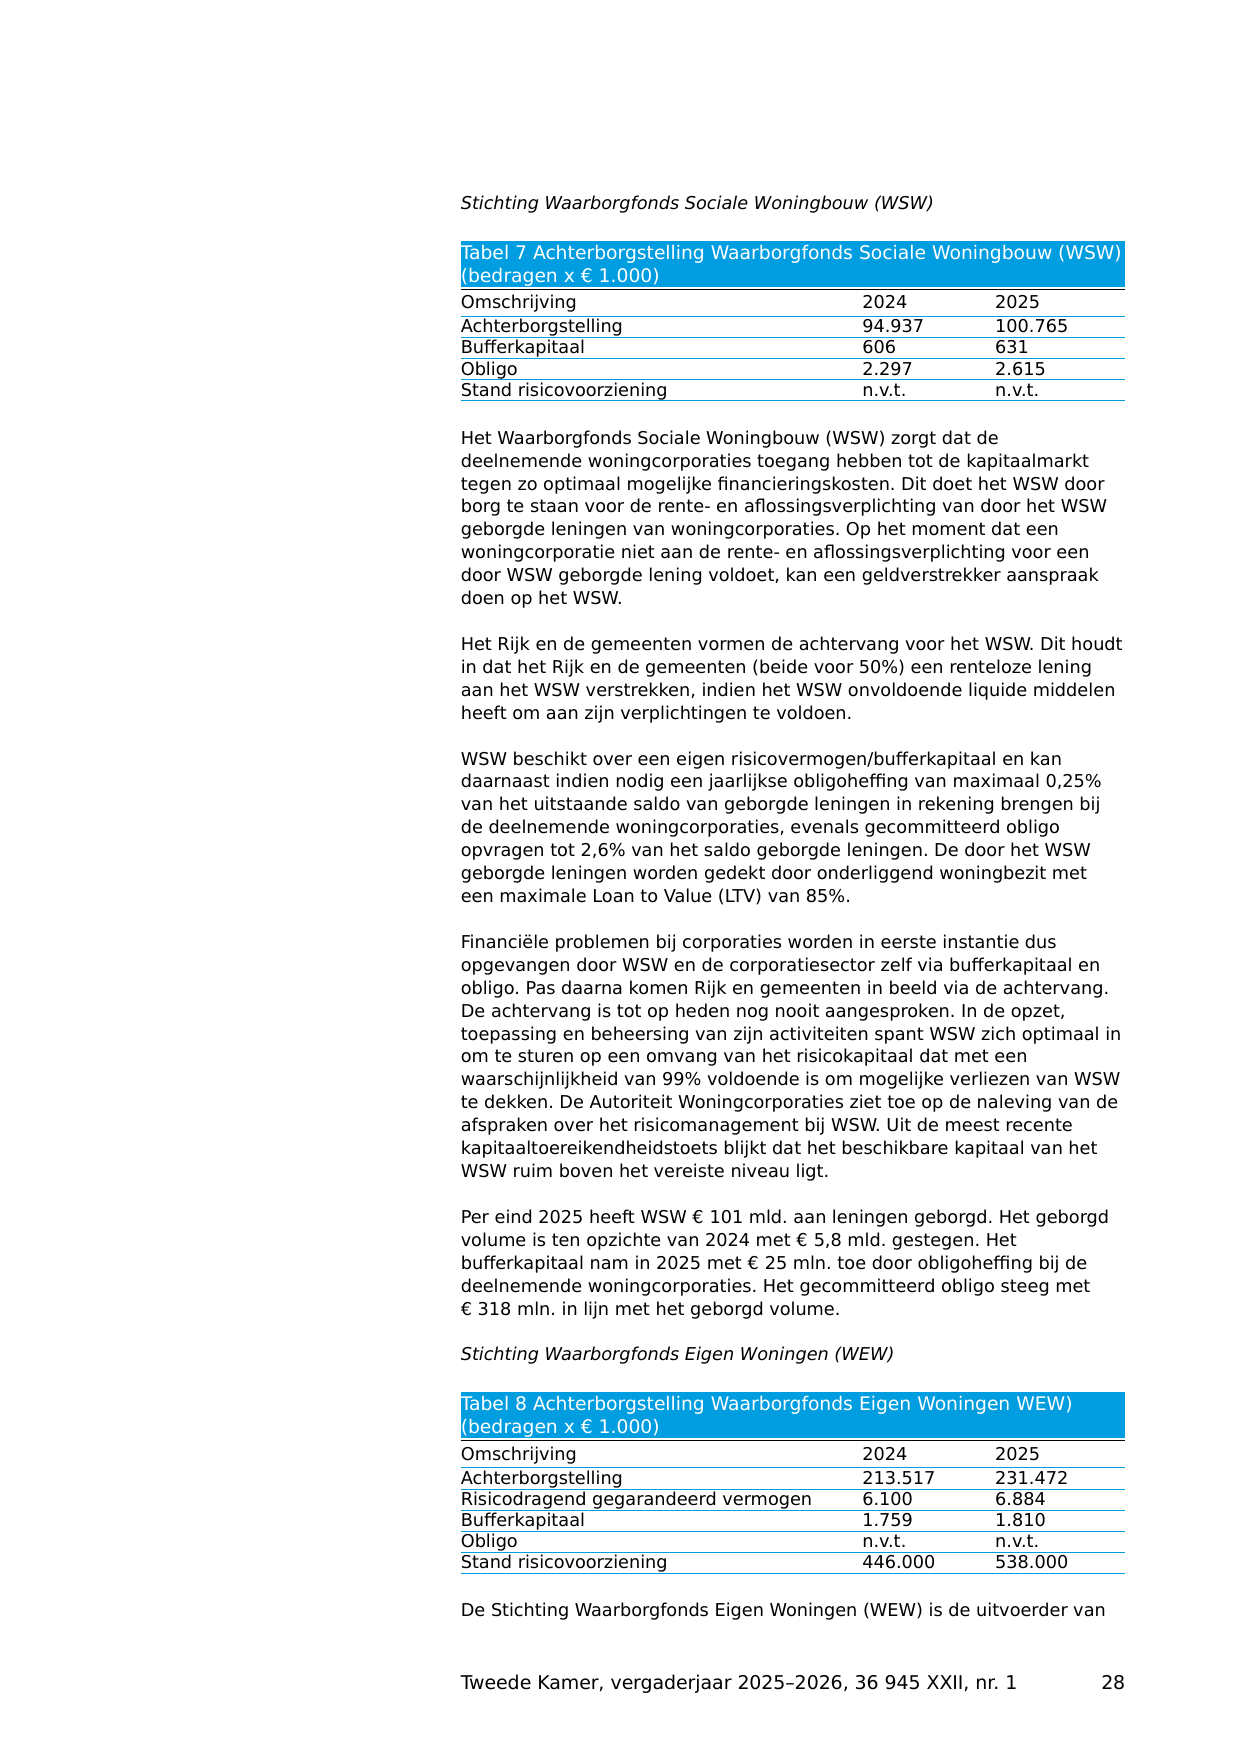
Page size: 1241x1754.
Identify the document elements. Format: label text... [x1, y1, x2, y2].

table_cell Risicodragend gegarandeerd vermogen [461, 1490, 859, 1509]
table_cell 538.000 [992, 1553, 1125, 1573]
table_cell Stand risicovoorziening [461, 380, 859, 400]
text Het Rijk en de gemeenten vormen de achtervang voor het WSW. Dit houdt in dat het Rijk en de gemeenten (beide voor 50%) een renteloze lening aan het WSW verstrekken, indien het WSW onvoldoende liquide middelen heeft om aan zijn verplichtingen te voldoen. [461, 632, 1125, 724]
table_cell n.v.t. [859, 1532, 992, 1552]
text Per eind 2025 heeft WSW € 101 mld. aan leningen geborgd. Het geborgd volume is ten opzichte van 2024 met € 5,8 mld. gestegen. Het bufferkapitaal nam in 2025 met € 25 mln. toe door obligoheffing bij de deelnemende woningcorporaties. Het gecommitteerd obligo steeg met € 318 mln. in lijn met het geborgd volume. [461, 1205, 1125, 1319]
table_cell Obligo [461, 1532, 859, 1552]
table_cell n.v.t. [992, 380, 1125, 400]
table_cell 6.100 [859, 1490, 992, 1509]
table_cell n.v.t. [992, 1532, 1125, 1552]
table_cell 2024 [859, 290, 992, 316]
text Stichting Waarborgfonds Sociale Woningbouw (WSW) [461, 191, 1125, 214]
table_cell n.v.t. [859, 380, 992, 400]
table_cell 606 [859, 338, 992, 358]
table_cell Obligo [461, 359, 859, 379]
table_cell 2.297 [859, 359, 992, 379]
text Het Waarborgfonds Sociale Woningbouw (WSW) zorgt dat de deelnemende woningcorporaties toegang hebben tot de kapitaalmarkt tegen zo optimaal mogelijke financieringskosten. Dit doet het WSW door borg te staan voor de rente- en aflossingsverplichting van door het WSW geborgde leningen van woningcorporaties. Op het moment dat een woningcorporatie niet aan de rente- en aflossingsverplichting voor een door WSW geborgde lening voldoet, kan een geldverstrekker aanspraak doen op het WSW. [461, 426, 1125, 609]
table_cell Omschrijving [461, 290, 859, 316]
table_cell 100.765 [992, 317, 1125, 337]
table_cell 1.759 [859, 1511, 992, 1531]
table_cell Omschrijving [461, 1441, 859, 1467]
table_cell Achterborgstelling [461, 1468, 859, 1488]
table_cell Stand risicovoorziening [461, 1553, 859, 1573]
table_cell 231.472 [992, 1468, 1125, 1488]
text Stichting Waarborgfonds Eigen Woningen (WEW) [461, 1342, 1125, 1365]
table_cell 2025 [992, 290, 1125, 316]
table_cell 1.810 [992, 1511, 1125, 1531]
text De Stichting Waarborgfonds Eigen Woningen (WEW) is de uitvoerder van [461, 1598, 1125, 1621]
text Financiële problemen bij corporaties worden in eerste instantie dus opgevangen door WSW en de corporatiesector zelf via bufferkapitaal en obligo. Pas daarna komen Rijk en gemeenten in beeld via de achtervang. De achtervang is tot op heden nog nooit aangesproken. In de opzet, toepassing en beheersing van zijn activiteiten spant WSW zich optimaal in om te sturen op een omvang van het risicokapitaal dat met een waarschijnlijkheid van 99% voldoende is om mogelijke verliezen van WSW te dekken. De Autoriteit Woningcorporaties ziet toe op de naleving van de afspraken over het risicomanagement bij WSW. Uit de meest recente kapitaaltoereikendheidstoets blijkt dat het beschikbare kapitaal van het WSW ruim boven het vereiste niveau ligt. [461, 930, 1125, 1182]
table_cell Bufferkapitaal [461, 338, 859, 358]
table_cell Bufferkapitaal [461, 1511, 859, 1531]
text WSW beschikt over een eigen risicovermogen/bufferkapitaal en kan daarnaast indien nodig een jaarlijkse obligoheffing van maximaal 0,25% van het uitstaande saldo van geborgde leningen in rekening brengen bij de deelnemende woningcorporaties, evenals gecommitteerd obligo opvragen tot 2,6% van het saldo geborgde leningen. De door het WSW geborgde leningen worden gedekt door onderliggend woningbezit met een maximale Loan to Value (LTV) van 85%. [461, 747, 1125, 907]
table_cell 94.937 [859, 317, 992, 337]
table_cell 6.884 [992, 1490, 1125, 1509]
table_cell 446.000 [859, 1553, 992, 1573]
table_cell 213.517 [859, 1468, 992, 1488]
table_cell 631 [992, 338, 1125, 358]
table_cell 2025 [992, 1441, 1125, 1467]
table_cell 2.615 [992, 359, 1125, 379]
table_cell Achterborgstelling [461, 317, 859, 337]
table_cell 2024 [859, 1441, 992, 1467]
